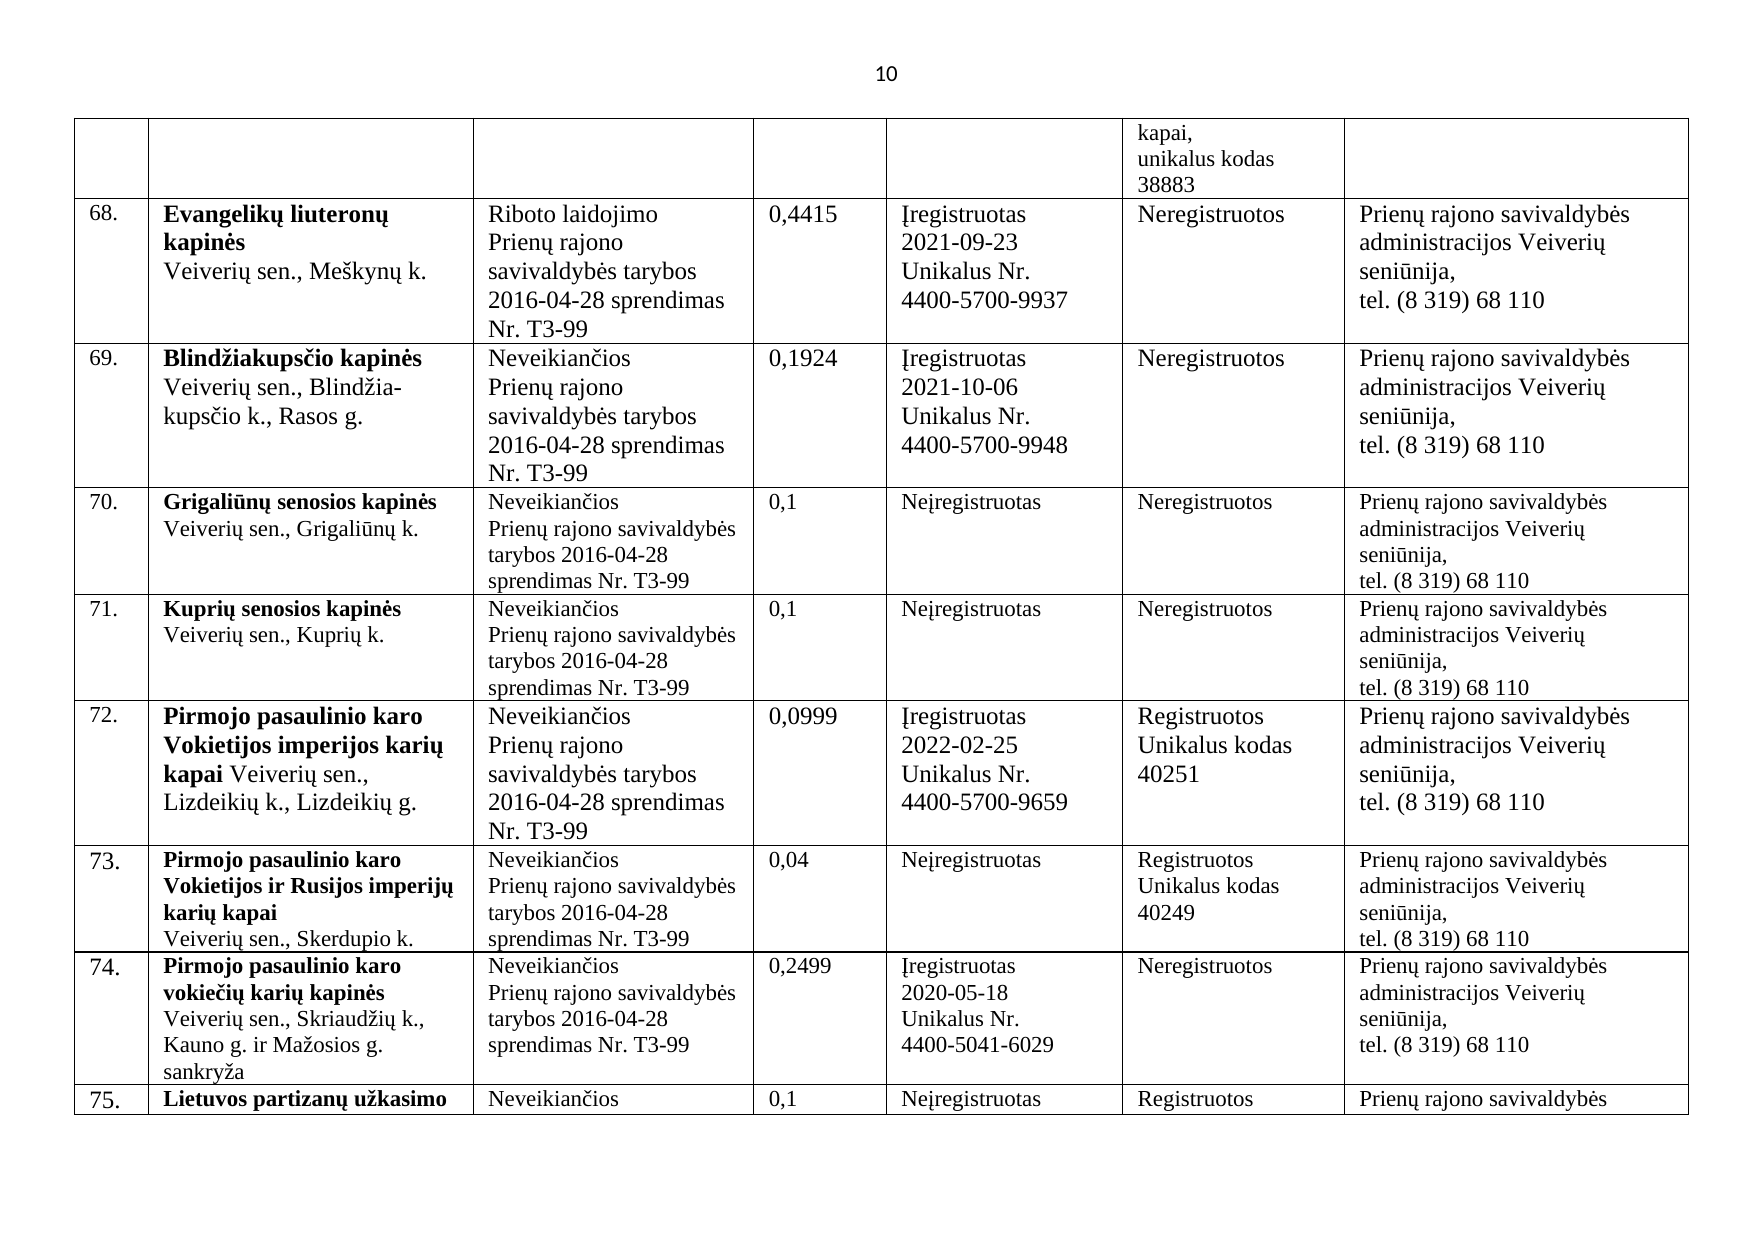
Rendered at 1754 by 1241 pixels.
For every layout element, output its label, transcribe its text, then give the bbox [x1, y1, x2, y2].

table_cell Prienų rajono savivaldybės [1345, 1085, 1688, 1114]
table_cell [1689, 700, 1754, 845]
table_cell 0,1 [754, 488, 886, 594]
table_cell Pirmojo pasaulinio karo Vokietijos imperijos karių kapai Veiverių sen., Lizdeikių k., Lizdeikių g. [149, 701, 473, 845]
table_cell [474, 119, 753, 198]
table_cell Blindžiakupsčio kapinės Veiverių sen., Blindžia-kupsčio k., Rasos g. [149, 344, 473, 487]
table_cell Neveikiančios Prienų rajono savivaldybės tarybos 2016-04-28 sprendimas Nr. T3-99 [474, 344, 753, 487]
table_cell Prienų rajono savivaldybės administracijos Veiverių seniūnija, tel. (8 319) 68 110 [1345, 846, 1688, 951]
table_cell Prienų rajono savivaldybės administracijos Veiverių seniūnija, tel. (8 319) 68 110 [1345, 953, 1688, 1084]
table_cell Neregistruotos [1123, 595, 1344, 700]
table_cell Prienų rajono savivaldybės administracijos Veiverių seniūnija, tel. (8 319) 68 110 [1345, 488, 1688, 594]
table_cell [1345, 119, 1688, 198]
table_cell 74. [75, 953, 148, 1084]
table_cell Lietuvos partizanų užkasimo [149, 1085, 473, 1114]
table_cell Neveikiančios Prienų rajono savivaldybės tarybos 2016-04-28 sprendimas Nr. T3-99 [474, 595, 753, 700]
table_cell [1689, 951, 1754, 1084]
table_cell 75. [75, 1085, 148, 1114]
table_cell Neveikiančios Prienų rajono savivaldybės tarybos 2016-04-28 sprendimas Nr. T3-99 [474, 701, 753, 845]
table_cell Prienų rajono savivaldybės administracijos Veiverių seniūnija, tel. (8 319) 68 110 [1345, 344, 1688, 487]
table_cell 71. [75, 595, 148, 700]
table_cell Įregistruotas 2022-02-25 Unikalus Nr. 4400-5700-9659 [887, 701, 1122, 845]
table_cell [1689, 594, 1754, 700]
table_cell 69. [75, 344, 148, 487]
table_cell Neįregistruotas [887, 846, 1122, 951]
table_cell Neveikiančios [474, 1085, 753, 1114]
table_cell Registruotos Unikalus kodas 40251 [1123, 701, 1344, 845]
table_cell 0,4415 [754, 199, 886, 342]
table_cell Įregistruotas 2020-05-18 Unikalus Nr. 4400-5041-6029 [887, 953, 1122, 1084]
table_cell Registruotos [1123, 1085, 1344, 1114]
table_cell Pirmojo pasaulinio karo vokiečių karių kapinės Veiverių sen., Skriaudžių k., Kauno g. ir Mažosios g. sankryža [149, 953, 473, 1084]
table_cell Neregistruotos [1123, 488, 1344, 594]
table_cell Evangelikų liuteronų kapinės Veiverių sen., Meškynų k. [149, 199, 473, 342]
table_cell 72. [75, 701, 148, 845]
table_cell Neregistruotos [1123, 953, 1344, 1084]
table_cell 0,1924 [754, 344, 886, 487]
table_cell Neveikiančios Prienų rajono savivaldybės tarybos 2016-04-28 sprendimas Nr. T3-99 [474, 488, 753, 594]
table_cell Prienų rajono savivaldybės administracijos Veiverių seniūnija, tel. (8 319) 68 110 [1345, 595, 1688, 700]
table_cell 0,1 [754, 1085, 886, 1114]
table_cell [1689, 845, 1754, 951]
table_cell Prienų rajono savivaldybės administracijos Veiverių seniūnija, tel. (8 319) 68 110 [1345, 199, 1688, 342]
table_cell [75, 119, 148, 198]
table_cell Grigaliūnų senosios kapinės Veiverių sen., Grigaliūnų k. [149, 488, 473, 594]
table_cell Neįregistruotas [887, 595, 1122, 700]
table_cell Neregistruotos [1123, 199, 1344, 342]
table_cell 0,2499 [754, 953, 886, 1084]
table_cell kapai, unikalus kodas 38883 [1123, 119, 1344, 198]
table_cell [887, 119, 1122, 198]
table_cell Riboto laidojimo Prienų rajono savivaldybės tarybos 2016-04-28 sprendimas Nr. T3-99 [474, 199, 753, 342]
table_cell [1689, 118, 1754, 198]
table_cell [1689, 198, 1754, 342]
table_cell 0,1 [754, 595, 886, 700]
table_cell Neveikiančios Prienų rajono savivaldybės tarybos 2016-04-28 sprendimas Nr. T3-99 [474, 846, 753, 951]
table_cell 0,0999 [754, 701, 886, 845]
table_cell [1689, 487, 1754, 594]
table_cell Kuprių senosios kapinės Veiverių sen., Kuprių k. [149, 595, 473, 700]
table_cell [754, 119, 886, 198]
table_cell Registruotos Unikalus kodas 40249 [1123, 846, 1344, 951]
table_cell 73. [75, 846, 148, 951]
table_cell Įregistruotas 2021-10-06 Unikalus Nr. 4400-5700-9948 [887, 344, 1122, 487]
table_cell Neįregistruotas [887, 488, 1122, 594]
table_cell Neregistruotos [1123, 344, 1344, 487]
table_cell Prienų rajono savivaldybės administracijos Veiverių seniūnija, tel. (8 319) 68 110 [1345, 701, 1688, 845]
table_cell [1689, 1084, 1754, 1114]
table_cell Pirmojo pasaulinio karo Vokietijos ir Rusijos imperijų karių kapai Veiverių sen., Skerdupio k. [149, 846, 473, 951]
table_cell Neveikiančios Prienų rajono savivaldybės tarybos 2016-04-28 sprendimas Nr. T3-99 [474, 953, 753, 1084]
table_cell Įregistruotas 2021-09-23 Unikalus Nr. 4400-5700-9937 [887, 199, 1122, 342]
table_cell [1689, 343, 1754, 487]
table_cell Neįregistruotas [887, 1085, 1122, 1114]
table_cell 70. [75, 488, 148, 594]
table_cell [149, 119, 473, 198]
table_cell 68. [75, 199, 148, 342]
table_cell 0,04 [754, 846, 886, 951]
